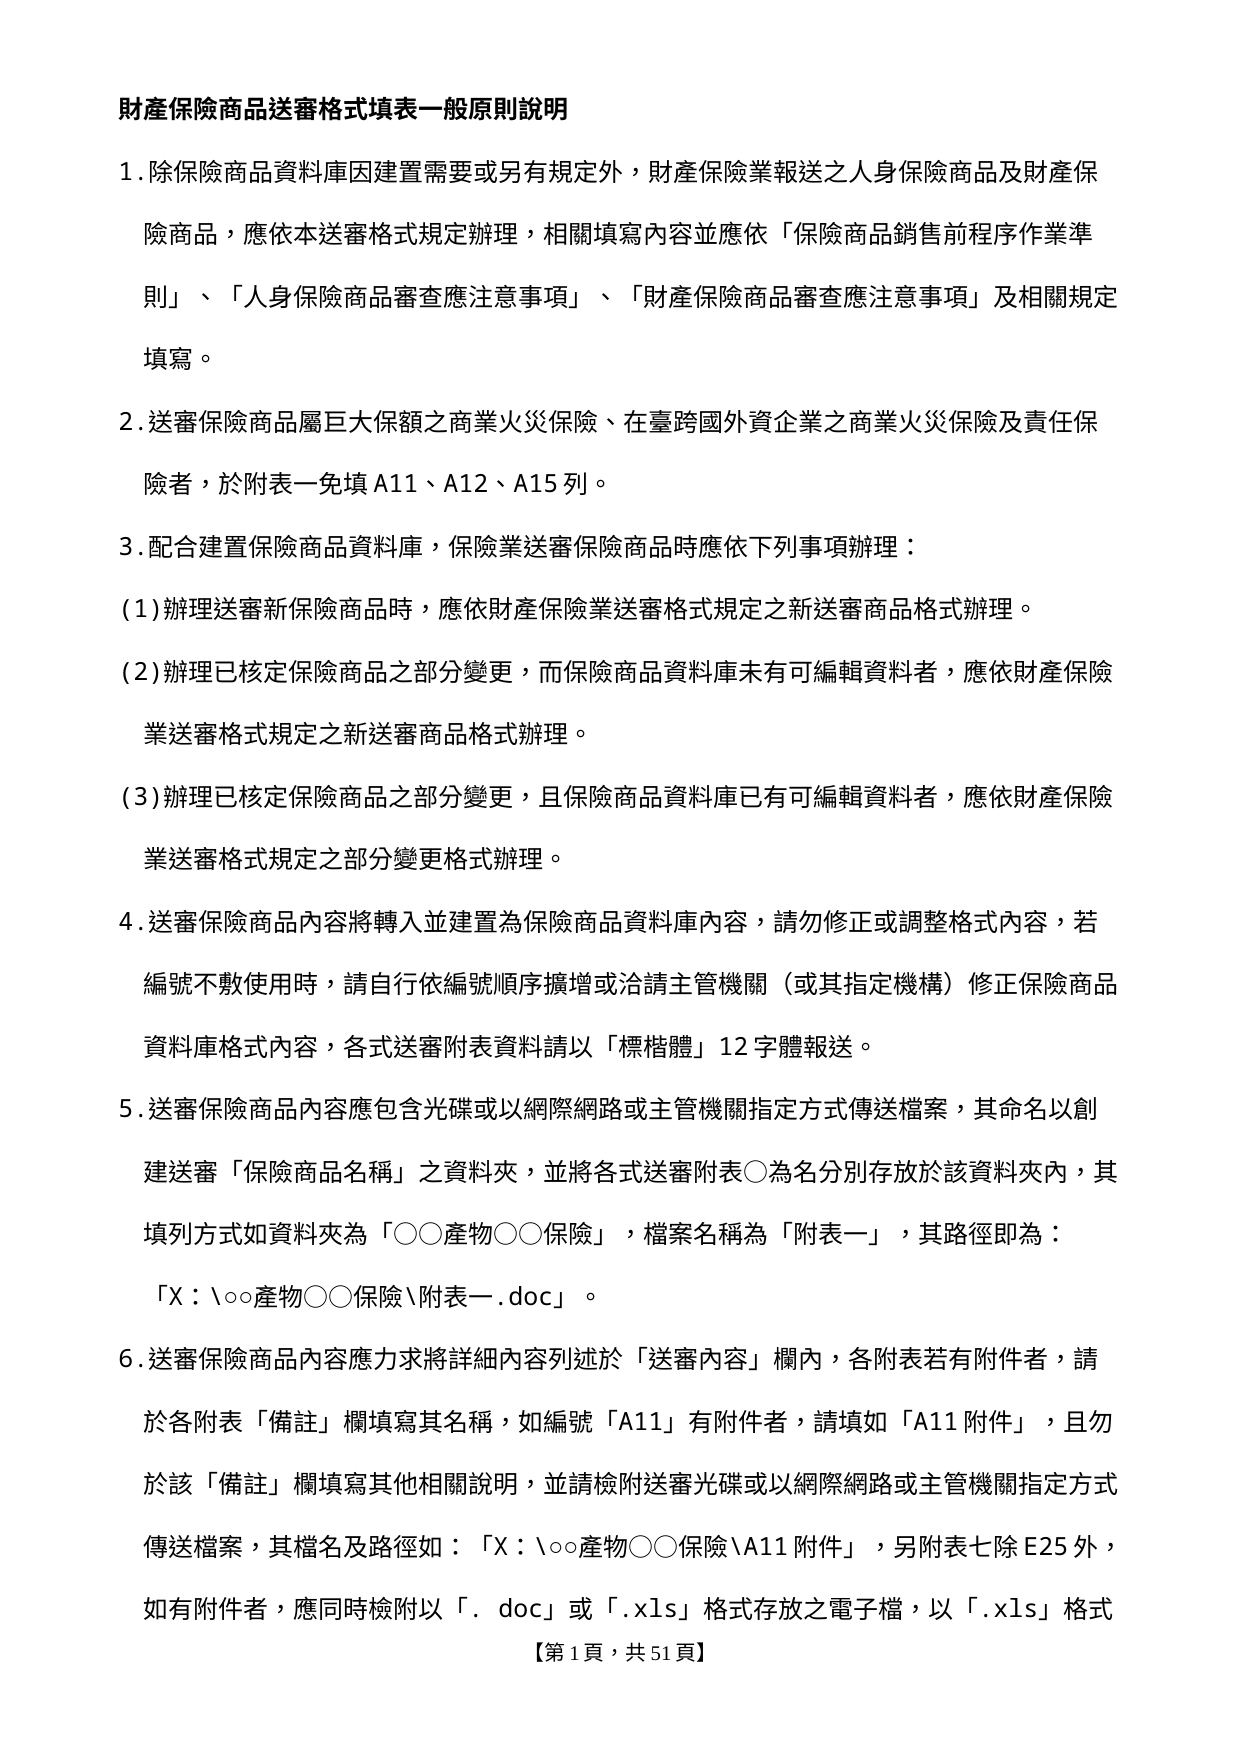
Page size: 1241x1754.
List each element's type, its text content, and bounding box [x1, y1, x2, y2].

text 5.送審保險商品內容應包含光碟或以網際網路或主管機關指定方式傳送檔案，其命名以創建送審「保險商品名稱」之資料夾，並將各式送審附表○為名分別存放於該資料夾內，其填列方式如資料夾為「○○產物○○保險」，檔案名稱為「附表一」，其路徑即為：「X：\○○產物○○保險\附表一.doc」。 [118, 1066, 1122, 1316]
text 4.送審保險商品內容將轉入並建置為保險商品資料庫內容，請勿修正或調整格式內容，若編號不敷使用時，請自行依編號順序擴增或洽請主管機關（或其指定機構）修正保險商品資料庫格式內容，各式送審附表資料請以「標楷體」12字體報送。 [118, 879, 1122, 1066]
text (3)辦理已核定保險商品之部分變更，且保險商品資料庫已有可編輯資料者，應依財產保險業送審格式規定之部分變更格式辦理。 [118, 754, 1122, 879]
text 2.送審保險商品屬巨大保額之商業火災保險、在臺跨國外資企業之商業火災保險及責任保險者，於附表一免填A11、A12、A15列。 [118, 379, 1122, 504]
text (2)辦理已核定保險商品之部分變更，而保險商品資料庫未有可編輯資料者，應依財產保險業送審格式規定之新送審商品格式辦理。 [118, 629, 1122, 754]
text 3.配合建置保險商品資料庫，保險業送審保險商品時應依下列事項辦理： [118, 504, 1122, 566]
text (1)辦理送審新保險商品時，應依財產保險業送審格式規定之新送審商品格式辦理。 [118, 566, 1122, 629]
text 1.除保險商品資料庫因建置需要或另有規定外，財產保險業報送之人身保險商品及財產保險商品，應依本送審格式規定辦理，相關填寫內容並應依「保險商品銷售前程序作業準則」、「人身保險商品審查應注意事項」、「財產保險商品審查應注意事項」及相關規定填寫。 [118, 129, 1122, 379]
text 財產保險商品送審格式填表一般原則說明 [118, 66, 1122, 129]
text 6.送審保險商品內容應力求將詳細內容列述於「送審內容」欄內，各附表若有附件者，請於各附表「備註」欄填寫其名稱，如編號「A11」有附件者，請填如「A11附件」，且勿於該「備註」欄填寫其他相關說明，並請檢附送審光碟或以網際網路或主管機關指定方式傳送檔案，其檔名及路徑如：「X：\○○產物○○保險\A11附件」，另附表七除E25外，如有附件者，應同時檢附以「. doc」或「.xls」格式存放之電子檔，以「.xls」格式 [118, 1316, 1122, 1629]
